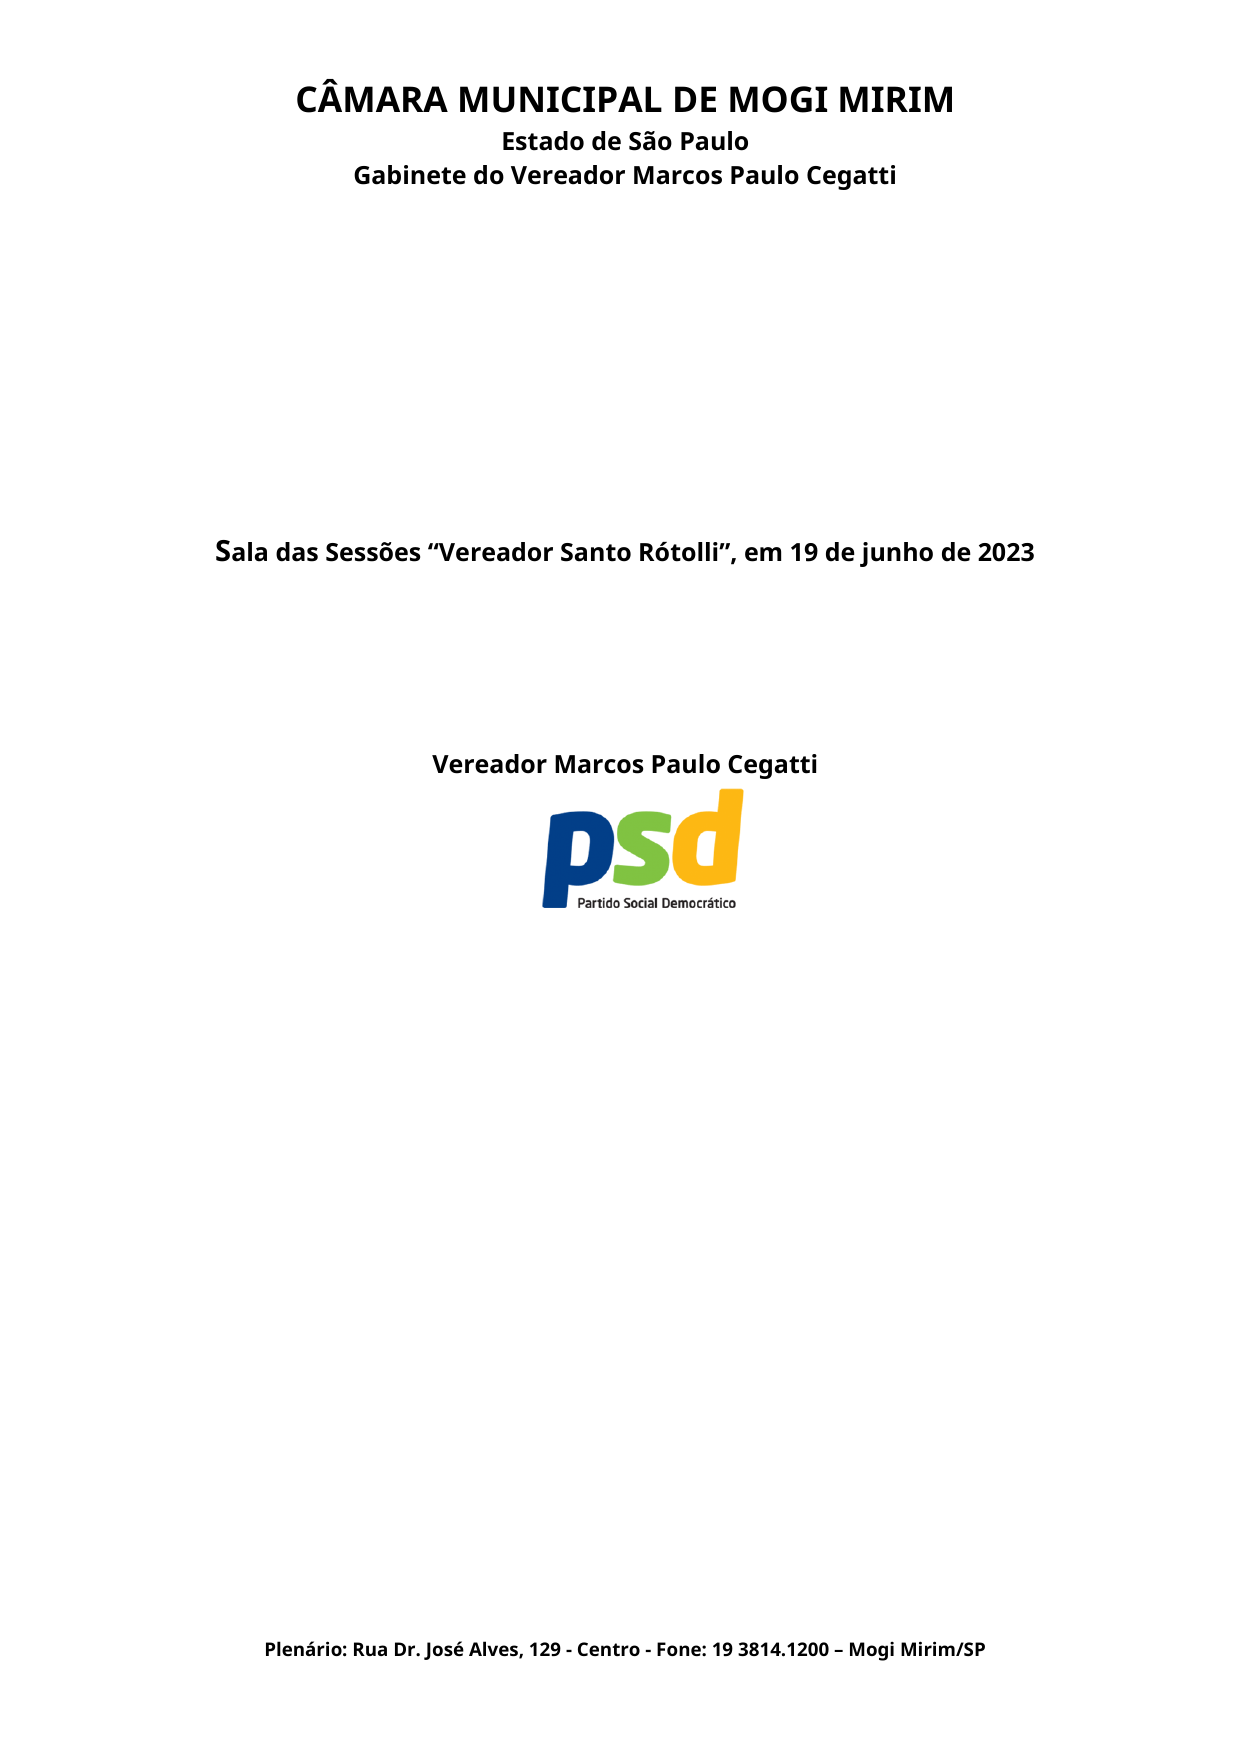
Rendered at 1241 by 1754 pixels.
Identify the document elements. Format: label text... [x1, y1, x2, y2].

picture [542, 788, 746, 908]
text Sala das Sessões “Vereador Santo Rótolli”, em 19 de junho de 2023 [148, 531, 1103, 570]
text Vereador Marcos Paulo Cegatti [148, 747, 1103, 781]
